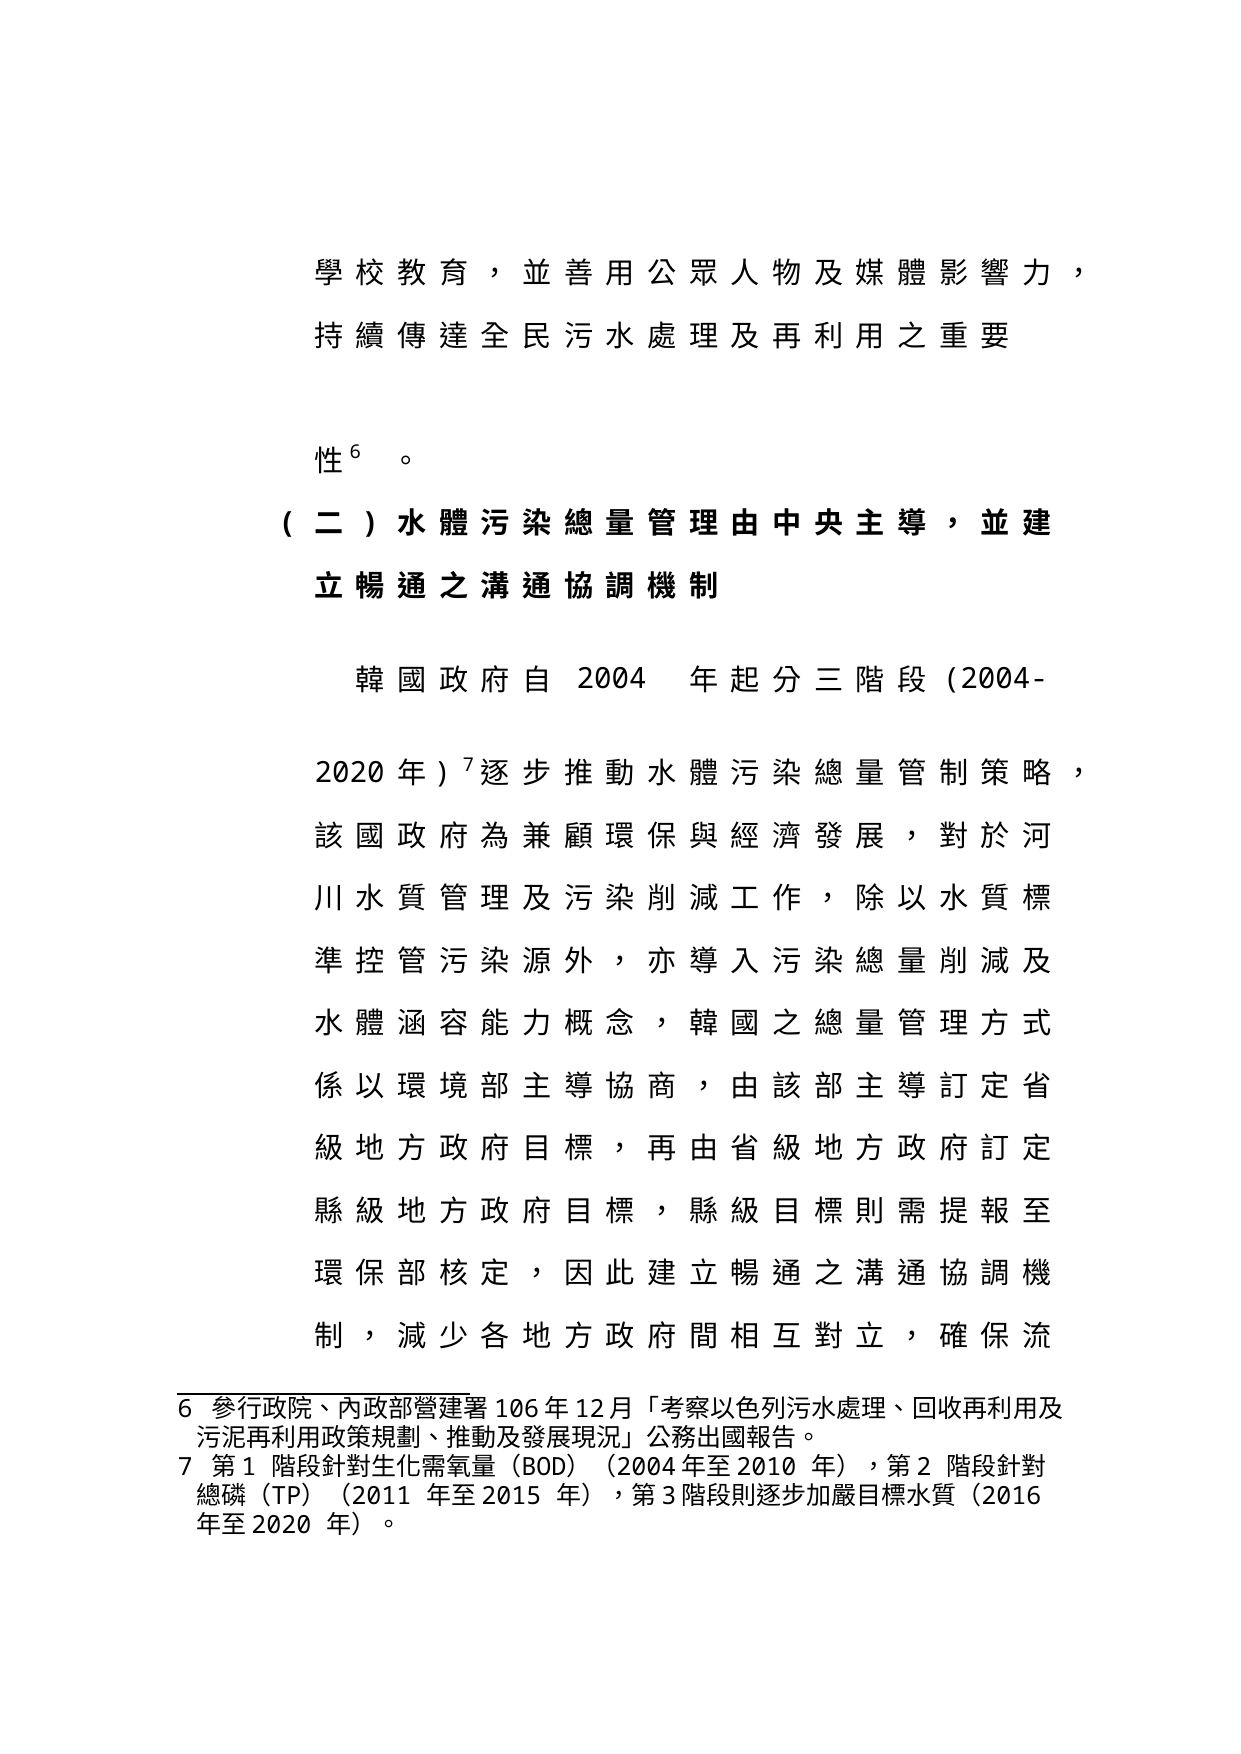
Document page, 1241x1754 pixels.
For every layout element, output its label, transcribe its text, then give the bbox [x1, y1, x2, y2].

text 參行政院、內政部營建署106年12月「考察以色列污水處理、回收再利用及污泥再利用政策規劃、推動及發展現況」公務出國報告。 [177, 1394, 1063, 1452]
text 第1 階段針對生化需氧量（BOD）（2004年至2010 年），第2 階段針對總磷（TP）（2011 年至2015 年），第3階段則逐步加嚴目標水質（2016 年至2020 年）。 [177, 1452, 1063, 1539]
text (二)水體污染總量管理由中央主導，並建立暢通之溝通協調機制 [242, 479, 1058, 604]
text 公共污水下水道系統是改善生活污水之最佳途徑，歐、美、日等先進國家，均將建設公共污水下水道系統列為改善生活污水污染之首要措施，亦將污水下水道系統普及率列為國家競爭力指標，目前新加坡、英國、紐西蘭、以色列、瑞士、德國、比利時、香港、韓國等國家之污水處理率均已高達9成以上；另以色列透過家庭及學校教育，並善用公眾人物及媒體影響力，持續傳達全民污水處理及再利用之重要性。 [271, 229, 1058, 479]
text 韓國政府自2004 年起分三階段(2004-2020年) 逐步推動水體污染總量管制策略，該國政府為兼顧環保與經濟發展，對於河川水質管理及污染削減工作，除以水質標準控管污染源外，亦導入污染總量削減及水體涵容能力概念，韓國之總量管理方式係以環境部主導協商，由該部主導訂定省級地方政府目標，再由省級地方政府訂定縣級地方政府目標，縣級目標則需提報至環保部核定，因此建立暢通之溝通協調機制，減少各地方政府間相互對立，確保流域內各地方政府及事業能夠依總量管制計畫執行污染總量減量，避免環境污染惡化。 [271, 604, 1058, 1354]
